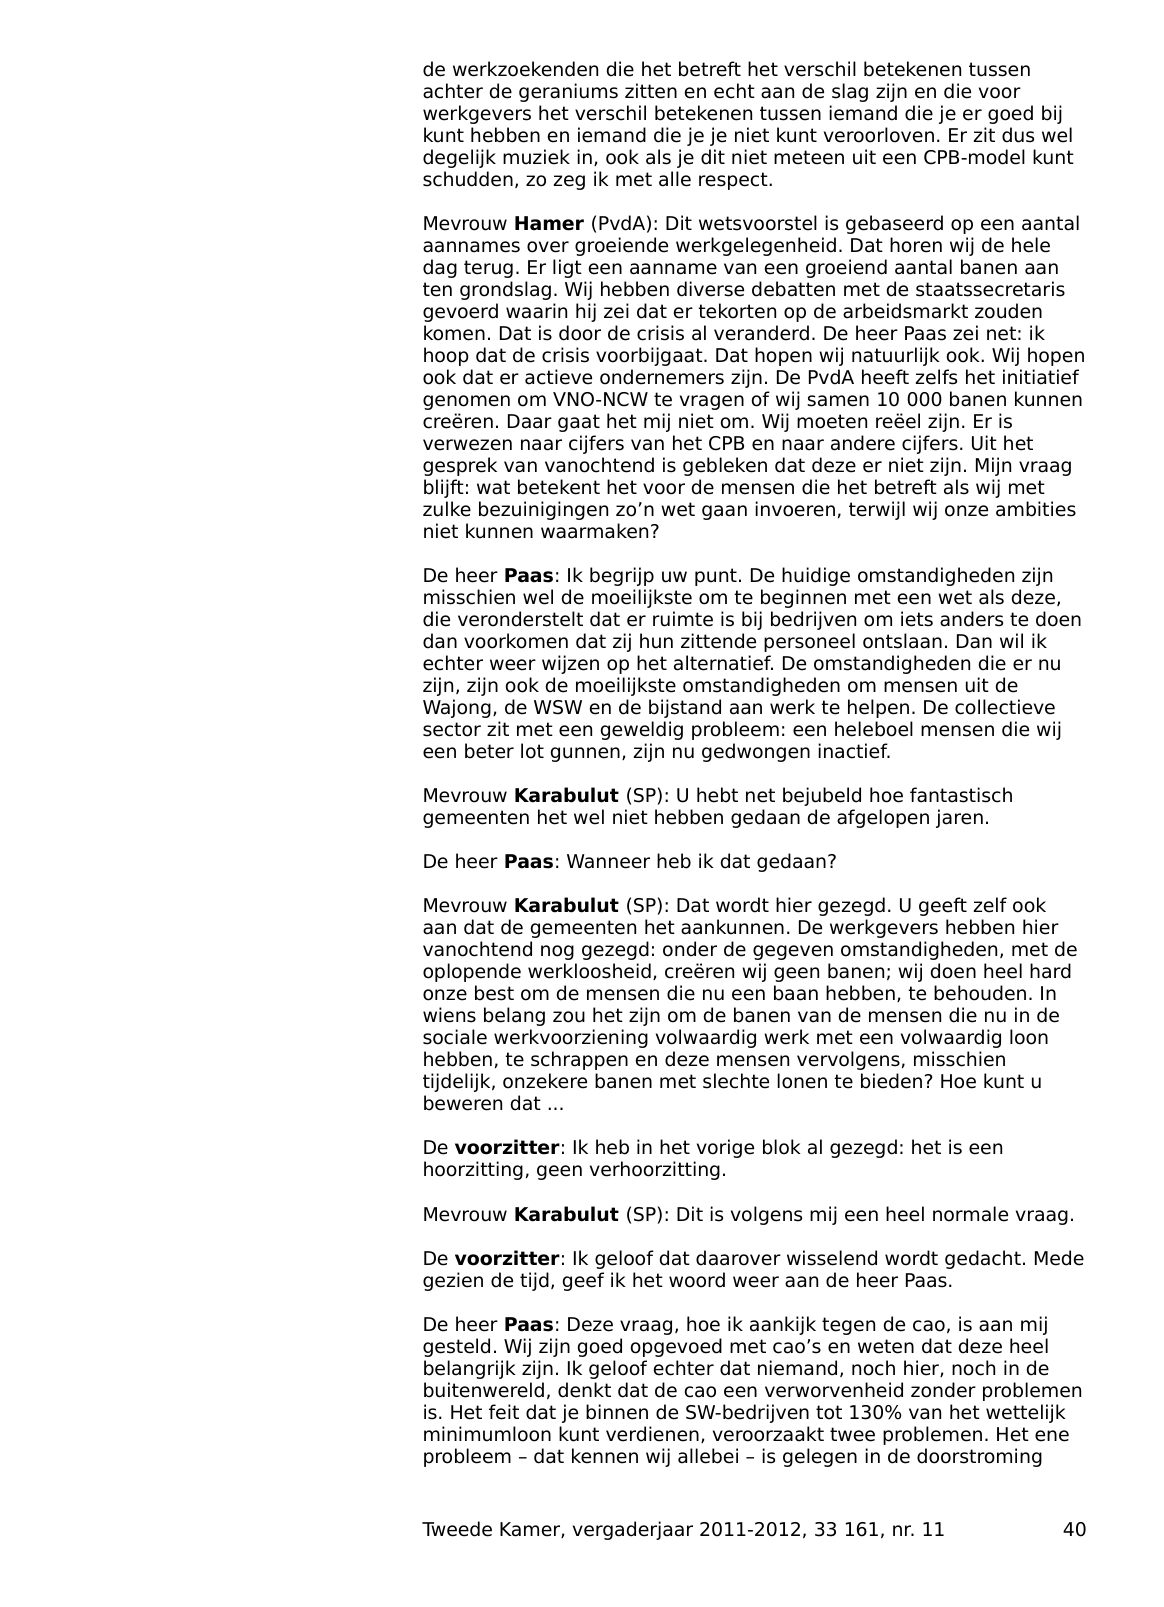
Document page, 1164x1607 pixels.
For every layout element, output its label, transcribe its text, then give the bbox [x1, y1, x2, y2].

text De voorzitter: Ik heb in het vorige blok al gezegd: het is een hoorzitting, geen verhoorzitting. [422, 1137, 1087, 1181]
text De heer Paas: Ik begrijp uw punt. De huidige omstandigheden zijn misschien wel de moeilijkste om te beginnen met een wet als deze, die veronderstelt dat er ruimte is bij bedrijven om iets anders te doen dan voorkomen dat zij hun zittende personeel ontslaan. Dan wil ik echter weer wijzen op het alternatief. De omstandigheden die er nu zijn, zijn ook de moeilijkste omstandigheden om mensen uit de Wajong, de WSW en de bijstand aan werk te helpen. De collectieve sector zit met een geweldig probleem: een heleboel mensen die wij een beter lot gunnen, zijn nu gedwongen inactief. [422, 565, 1087, 763]
text De heer Paas: Deze vraag, hoe ik aankijk tegen de cao, is aan mij gesteld. Wij zijn goed opgevoed met cao’s en weten dat deze heel belangrijk zijn. Ik geloof echter dat niemand, noch hier, noch in de buitenwereld, denkt dat de cao een verworvenheid zonder problemen is. Het feit dat je binnen de SW-bedrijven tot 130% van het wettelijk minimumloon kunt verdienen, veroorzaakt twee problemen. Het ene probleem – dat kennen wij allebei – is gelegen in de doorstroming [422, 1314, 1087, 1468]
text de werkzoekenden die het betreft het verschil betekenen tussen achter de geraniums zitten en echt aan de slag zijn en die voor werkgevers het verschil betekenen tussen iemand die je er goed bij kunt hebben en iemand die je je niet kunt veroorloven. Er zit dus wel degelijk muziek in, ook als je dit niet meteen uit een CPB-model kunt schudden, zo zeg ik met alle respect. [422, 59, 1087, 191]
text Mevrouw Karabulut (SP): Dat wordt hier gezegd. U geeft zelf ook aan dat de gemeenten het aankunnen. De werkgevers hebben hier vanochtend nog gezegd: onder de gegeven omstandigheden, met de oplopende werkloosheid, creëren wij geen banen; wij doen heel hard onze best om de mensen die nu een baan hebben, te behouden. In wiens belang zou het zijn om de banen van de mensen die nu in de sociale werkvoorziening volwaardig werk met een volwaardig loon hebben, te schrappen en deze mensen vervolgens, misschien tijdelijk, onzekere banen met slechte lonen te bieden? Hoe kunt u beweren dat ... [422, 895, 1087, 1115]
text Mevrouw Karabulut (SP): Dit is volgens mij een heel normale vraag. [422, 1203, 1087, 1225]
text Mevrouw Karabulut (SP): U hebt net bejubeld hoe fantastisch gemeenten het wel niet hebben gedaan de afgelopen jaren. [422, 785, 1087, 829]
text De voorzitter: Ik geloof dat daarover wisselend wordt gedacht. Mede gezien de tijd, geef ik het woord weer aan de heer Paas. [422, 1248, 1087, 1292]
text Mevrouw Hamer (PvdA): Dit wetsvoorstel is gebaseerd op een aantal aannames over groeiende werkgelegenheid. Dat horen wij de hele dag terug. Er ligt een aanname van een groeiend aantal banen aan ten grondslag. Wij hebben diverse debatten met de staatssecretaris gevoerd waarin hij zei dat er tekorten op de arbeidsmarkt zouden komen. Dat is door de crisis al veranderd. De heer Paas zei net: ik hoop dat de crisis voorbijgaat. Dat hopen wij natuurlijk ook. Wij hopen ook dat er actieve ondernemers zijn. De PvdA heeft zelfs het initiatief genomen om VNO-NCW te vragen of wij samen 10 000 banen kunnen creëren. Daar gaat het mij niet om. Wij moeten reëel zijn. Er is verwezen naar cijfers van het CPB en naar andere cijfers. Uit het gesprek van vanochtend is gebleken dat deze er niet zijn. Mijn vraag blijft: wat betekent het voor de mensen die het betreft als wij met zulke bezuinigingen zo’n wet gaan invoeren, terwijl wij onze ambities niet kunnen waarmaken? [422, 213, 1087, 543]
text De heer Paas: Wanneer heb ik dat gedaan? [422, 851, 1087, 873]
